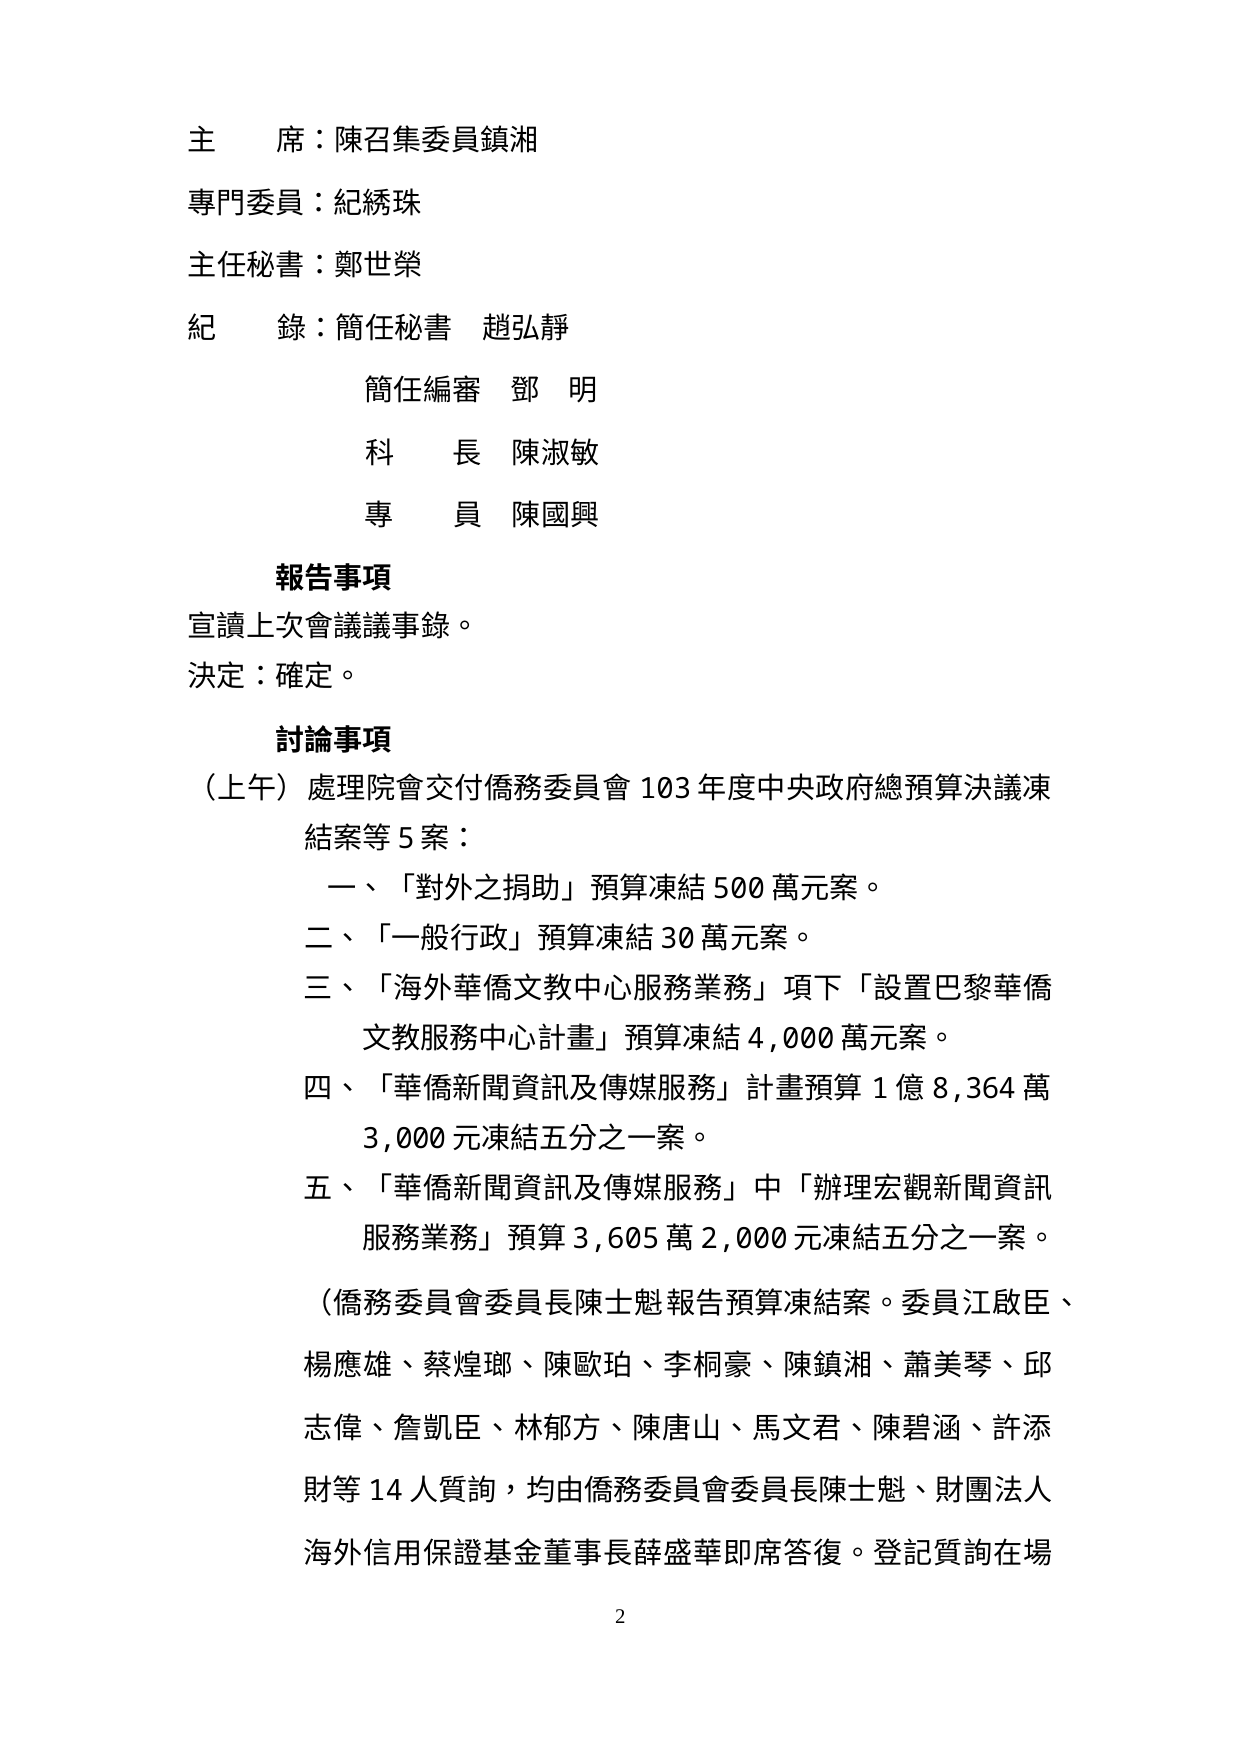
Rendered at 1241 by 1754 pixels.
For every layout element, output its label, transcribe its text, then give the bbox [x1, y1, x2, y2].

text 宣讀上次會議議事錄。 [187, 596, 1053, 646]
text 二、「一般行政」預算凍結30萬元案。 [246, 909, 1053, 959]
text 簡任編審 鄧 明 [187, 346, 1053, 409]
text 五、「華僑新聞資訊及傳媒服務」中「辦理宏觀新聞資訊服務業務」預算3,605萬2,000元凍結五分之一案。 [303, 1159, 1053, 1259]
text 科 長 陳淑敏 [187, 409, 1053, 471]
text 專 員 陳國興 [187, 471, 1053, 534]
text （僑務委員會委員長陳士魁報告預算凍結案。委員江啟臣、楊應雄、蔡煌瑯、陳歐珀、李桐豪、陳鎮湘、蕭美琴、邱志偉、詹凱臣、林郁方、陳唐山、馬文君、陳碧涵、許添財等14人質詢，均由僑務委員會委員長陳士魁、財團法人海外信用保證基金董事長薛盛華即席答復。登記質詢在場委員均已發言完畢，報告及詢答結束。委員所提口頭及書面質詢未及答復或要求提供之資訊，請僑務委員會於2週內以書面答復委員，委員另指定期限者，從其所定。委員簡東明所提書面質詢，列入紀錄刊登公報。） [303, 1259, 1053, 1571]
text 報告事項 [187, 534, 1053, 596]
text 三、「海外華僑文教中心服務業務」項下「設置巴黎華僑文教服務中心計畫」預算凍結4,000萬元案。 [303, 959, 1053, 1059]
text 主 席：陳召集委員鎮湘 [187, 96, 1053, 159]
text 四、「華僑新聞資訊及傳媒服務」計畫預算1億8,364萬3,000元凍結五分之一案。 [303, 1059, 1053, 1159]
text 決定：確定。 [187, 646, 1053, 696]
text 專門委員：紀綉珠 [187, 159, 1053, 221]
text 討論事項 [187, 696, 1053, 759]
text 一、「對外之捐助」預算凍結500萬元案。 [187, 859, 1053, 909]
text 主任秘書：鄭世榮 [187, 221, 1053, 284]
text （上午）處理院會交付僑務委員會103年度中央政府總預算決議凍結案等5案： [187, 759, 1053, 859]
text 紀 錄：簡任秘書 趙弘靜 [187, 284, 1053, 346]
